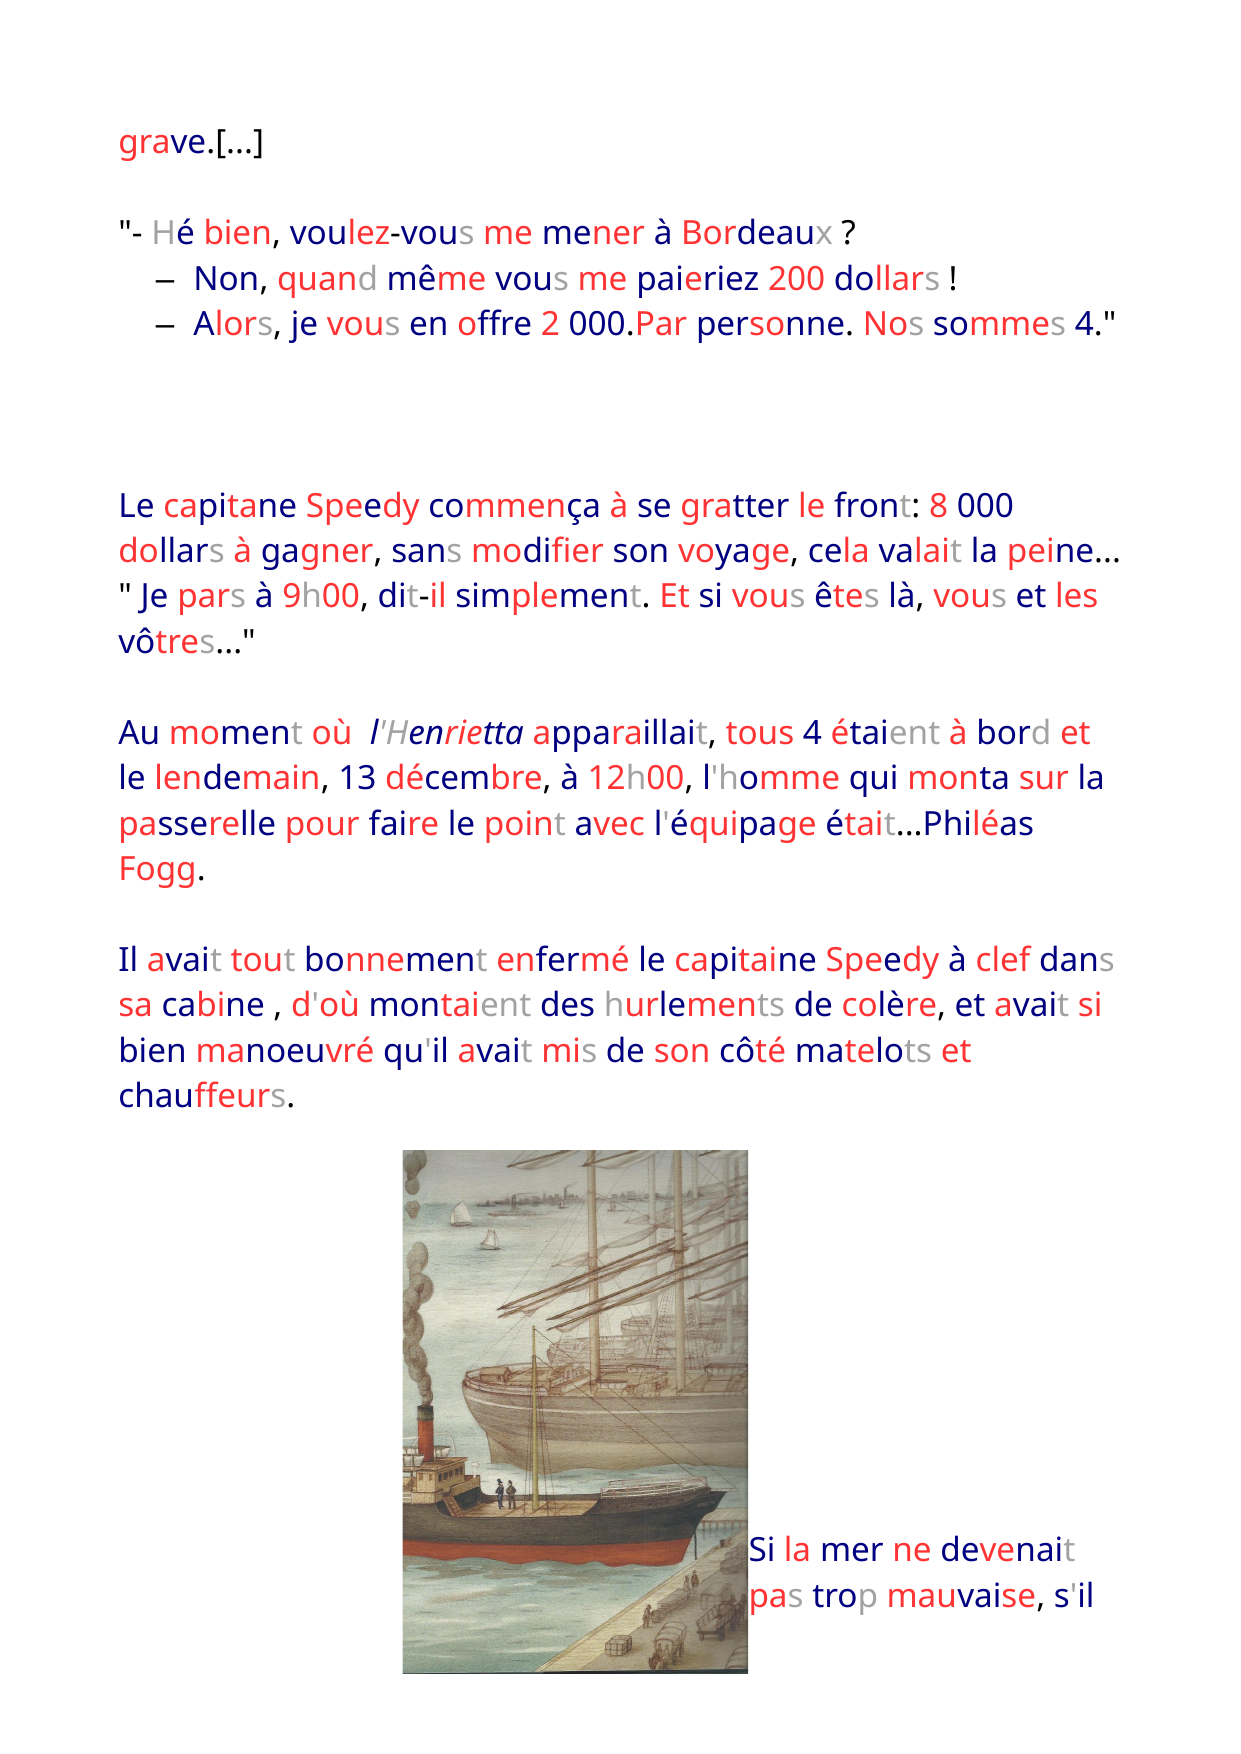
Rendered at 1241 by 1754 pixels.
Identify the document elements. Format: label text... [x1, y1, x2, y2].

text Au moment où l'Henrietta apparaillait, tous 4 étaient à bord et le lendemain, 13 décembre, à 12h00, l'homme qui monta sur la passerelle pour faire le point avec l'équipage était...Philéas Fogg. [118, 708, 1122, 890]
text grave.[...] [118, 118, 1122, 163]
text " Je pars à 9h00, dit-il simplement. Et si vous êtes là, vous et les vôtres..." [118, 572, 1122, 663]
list Alors, je vous en offre 2 000.Par personne. Nos sommes 4." [156, 300, 1122, 345]
text Si la mer ne devenait pas trop mauvaise, s'il [749, 1526, 1122, 1617]
text Il avait tout bonnement enfermé le capitaine Speedy à clef dans sa cabine , d'où montaient des hurlements de colère, et avait si bien manoeuvré qu'il avait mis de son côté matelots et chauffeurs. [118, 936, 1122, 1117]
picture [402, 1150, 749, 1674]
text "- Hé bien, voulez-vous me mener à Bordeaux ? [118, 209, 1122, 254]
text Le capitane Speedy commença à se gratter le front: 8 000 dollars à gagner, sans modifier son voyage, cela valait la peine... [118, 481, 1122, 572]
text [118, 1526, 402, 1617]
list Non, quand même vous me paieriez 200 dollars ! [156, 254, 1122, 300]
